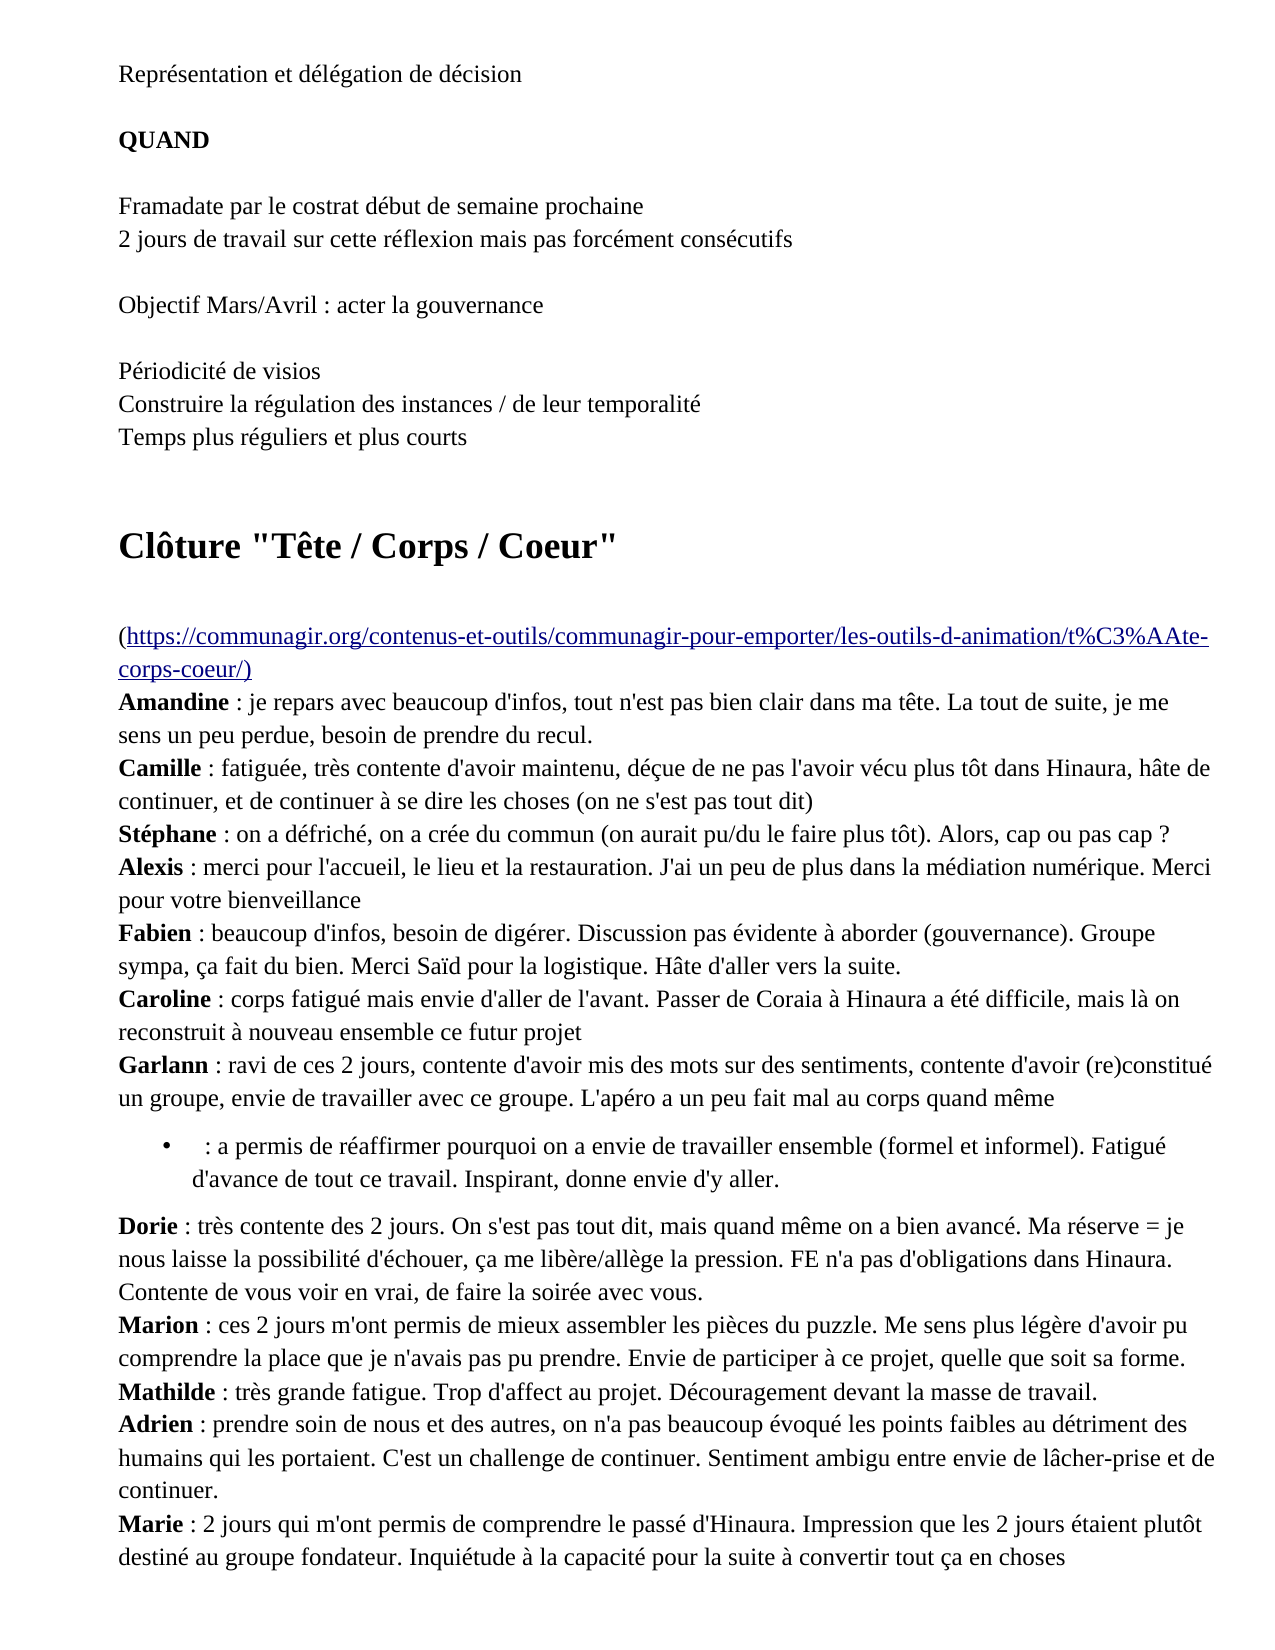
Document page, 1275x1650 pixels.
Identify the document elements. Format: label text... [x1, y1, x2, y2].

text Représentation et délégation de décision QUAND Framadate par le costrat début de semaine prochaine 2 jours de travail sur cette réflexion mais pas forcément consécutifs Objectif Mars/Avril : acter la gouvernance Périodicité de visios Construire la régulation des instances / de leur temporalité Temps plus réguliers et plus courts [118, 59, 1216, 484]
text Dorie : très contente des 2 jours. On s'est pas tout dit, mais quand même on a bien avancé. Ma réserve = je nous laisse la possibilité d'échouer, ça me libère/allège la pression. FE n'a pas d'obligations dans Hinaura. Contente de vous voir en vrai, de faire la soirée avec vous. Marion : ces 2 jours m'ont permis de mieux assembler les pièces du puzzle. Me sens plus légère d'avoir pu comprendre la place que je n'avais pas pu prendre. Envie de participer à ce projet, quelle que soit sa forme. Mathilde : très grande fatigue. Trop d'affect au projet. Découragement devant la masse de travail. Adrien : prendre soin de nous et des autres, on n'a pas beaucoup évoqué les points faibles au détriment des humains qui les portaient. C'est un challenge de continuer. Sentiment ambigu entre envie de lâcher-prise et de continuer. Marie : 2 jours qui m'ont permis de comprendre le passé d'Hinaura. Impression que les 2 jours étaient plutôt destiné au groupe fondateur. Inquiétude à la capacité pour la suite à convertir tout ça en choses opérationnelles. J'ai de l'énergie disponible si besoin. Bastien : merci les animateurices. Gros boulot de raison d'être à continuer, peut-être de façon accompagné. En tant que "nouvel arrivant" dans le CoStrat, je n'ai pas les mêmes vécu que les "nouveaux arrivants" du Cotech. Insécurisé par le temps trop court ce matin. Vigilance à garder un rythme juste et sain, entre prendre soin de soi/de moi et être impliqué dans les actions. Saïd : content de la logistique et de l'animation, qui a conforté la dynamique du groupe. Ces 2 jours m'ont confirmé que ma place/notre place est dans ce groupe, malgré les difficultés passées. Envie de continuer ce bout de chemin. C'est le seul moment partagé ensemble où on a tout vécu ! Ici dans cette colo, j'ai eu l'impression d'être colon. Nico : Tête : vide ; Cœur : le plaisir d'être avec vous -une belle alchimie Corps ok, couch" tôt!!! Audrey : frappé par vos complémentarités, diversité dans votre dynamique de groupe. Ces diversités sont Difficile à mettre en branle, mais c'est un gage de créativité. Je me suis très bien/accueillie parmi vous. [118, 1211, 1216, 1570]
subtitle Clôture "Tête / Corps / Coeur" [118, 524, 1216, 567]
list : a permis de réaffirmer pourquoi on a envie de travailler ensemble (formel et informel). Fatigué d'avance de tout ce travail. Inspirant, donne envie d'y aller. [162, 1131, 1216, 1193]
text (https://communagir.org/contenus-et-outils/communagir-pour-emporter/les-outils-d-animation/t%C3%AAte-corps-coeur/) Amandine : je repars avec beaucoup d'infos, tout n'est pas bien clair dans ma tête. La tout de suite, je me sens un peu perdue, besoin de prendre du recul. Camille : fatiguée, très contente d'avoir maintenu, déçue de ne pas l'avoir vécu plus tôt dans Hinaura, hâte de continuer, et de continuer à se dire les choses (on ne s'est pas tout dit) Stéphane : on a défriché, on a crée du commun (on aurait pu/du le faire plus tôt). Alors, cap ou pas cap ? Alexis : merci pour l'accueil, le lieu et la restauration. J'ai un peu de plus dans la médiation numérique. Merci pour votre bienveillance Fabien : beaucoup d'infos, besoin de digérer. Discussion pas évidente à aborder (gouvernance). Groupe sympa, ça fait du bien. Merci Saïd pour la logistique. Hâte d'aller vers la suite. Caroline : corps fatigué mais envie d'aller de l'avant. Passer de Coraia à Hinaura a été difficile, mais là on reconstruit à nouveau ensemble ce futur projet Garlann : ravi de ces 2 jours, contente d'avoir mis des mots sur des sentiments, contente d'avoir (re)constitué un groupe, envie de travailler avec ce groupe. L'apéro a un peu fait mal au corps quand même [118, 588, 1216, 1112]
